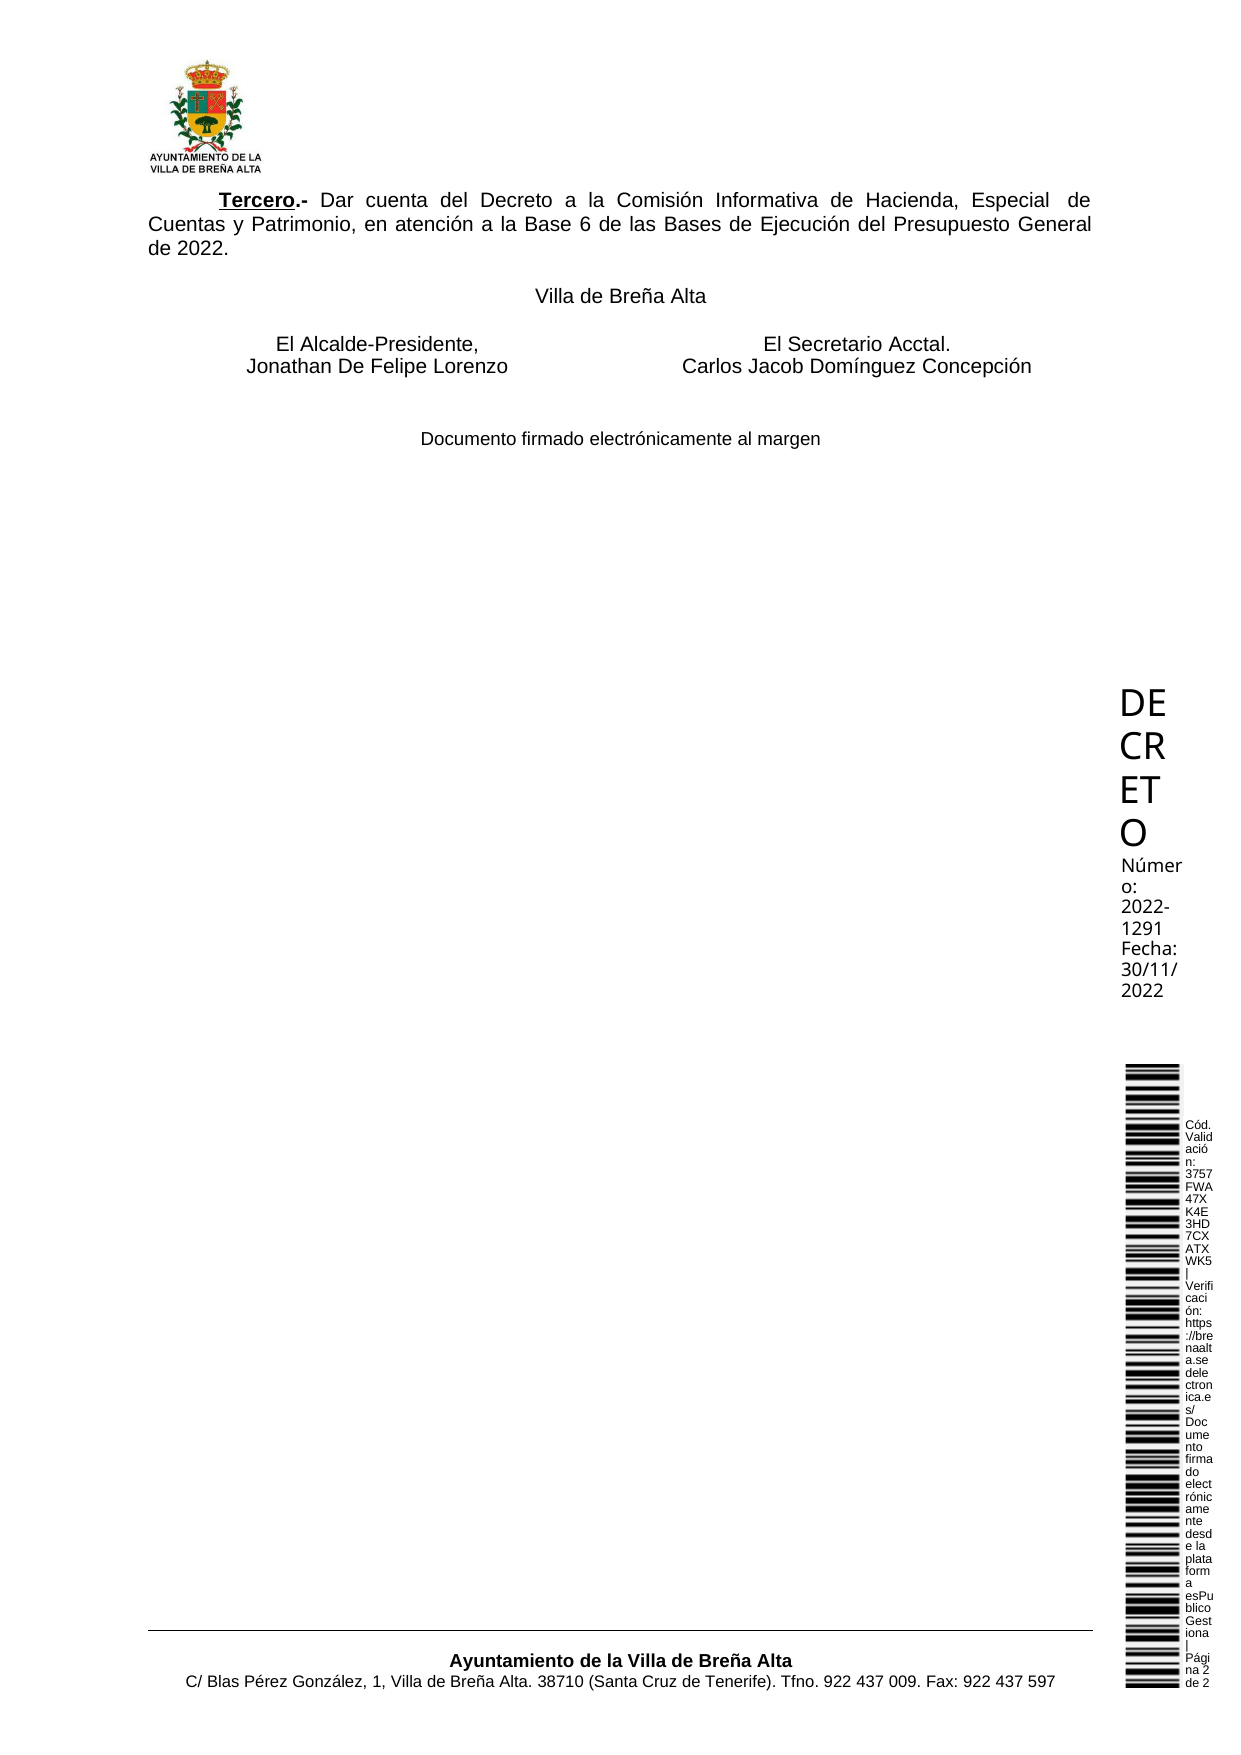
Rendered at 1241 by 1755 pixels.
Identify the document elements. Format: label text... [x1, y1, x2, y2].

text [1183, 1116, 1214, 1689]
text C/ Blas Pérez González, 1, Villa de Breña Alta. 38710 (Santa Cruz de Tenerife). Tfno. 922 437 009. Fax: 922 437 597 [185, 1672, 1056, 1691]
text Número: 2022-1291 Fecha: 30/11/2022 [1121, 855, 1186, 1002]
text Ayuntamiento de la Villa de Breña Alta [185, 1650, 1056, 1672]
text DECRETO [1119, 681, 1186, 855]
table_header El Secretario Acctal. Carlos Jacob Domínguez Concepción [595, 333, 1052, 379]
text [1117, 679, 1186, 1026]
text Tercero.- Dar cuenta del Decreto a la Comisión Informativa de Hacienda, Especial de Cuentas y Patrimonio, en atención a la Base 6 de las Bases de Ejecución del Presupuesto General de 2022. [148, 188, 1092, 260]
text Documento firmado electrónicamente al margen [185, 427, 1056, 449]
text Villa de Breña Alta [185, 284, 1056, 308]
text Cód. Validación: 3757FWA47XK4E3HD7CXATXWK5 | Verificación: https://brenaalta.sedelectronica.es/ Documento firmado electrónicamente desde la plataforma esPublico Gestiona | Página 2 de 2 [1185, 1119, 1214, 1689]
table_header El Alcalde-Presidente, Jonathan De Felipe Lorenzo [226, 333, 595, 379]
